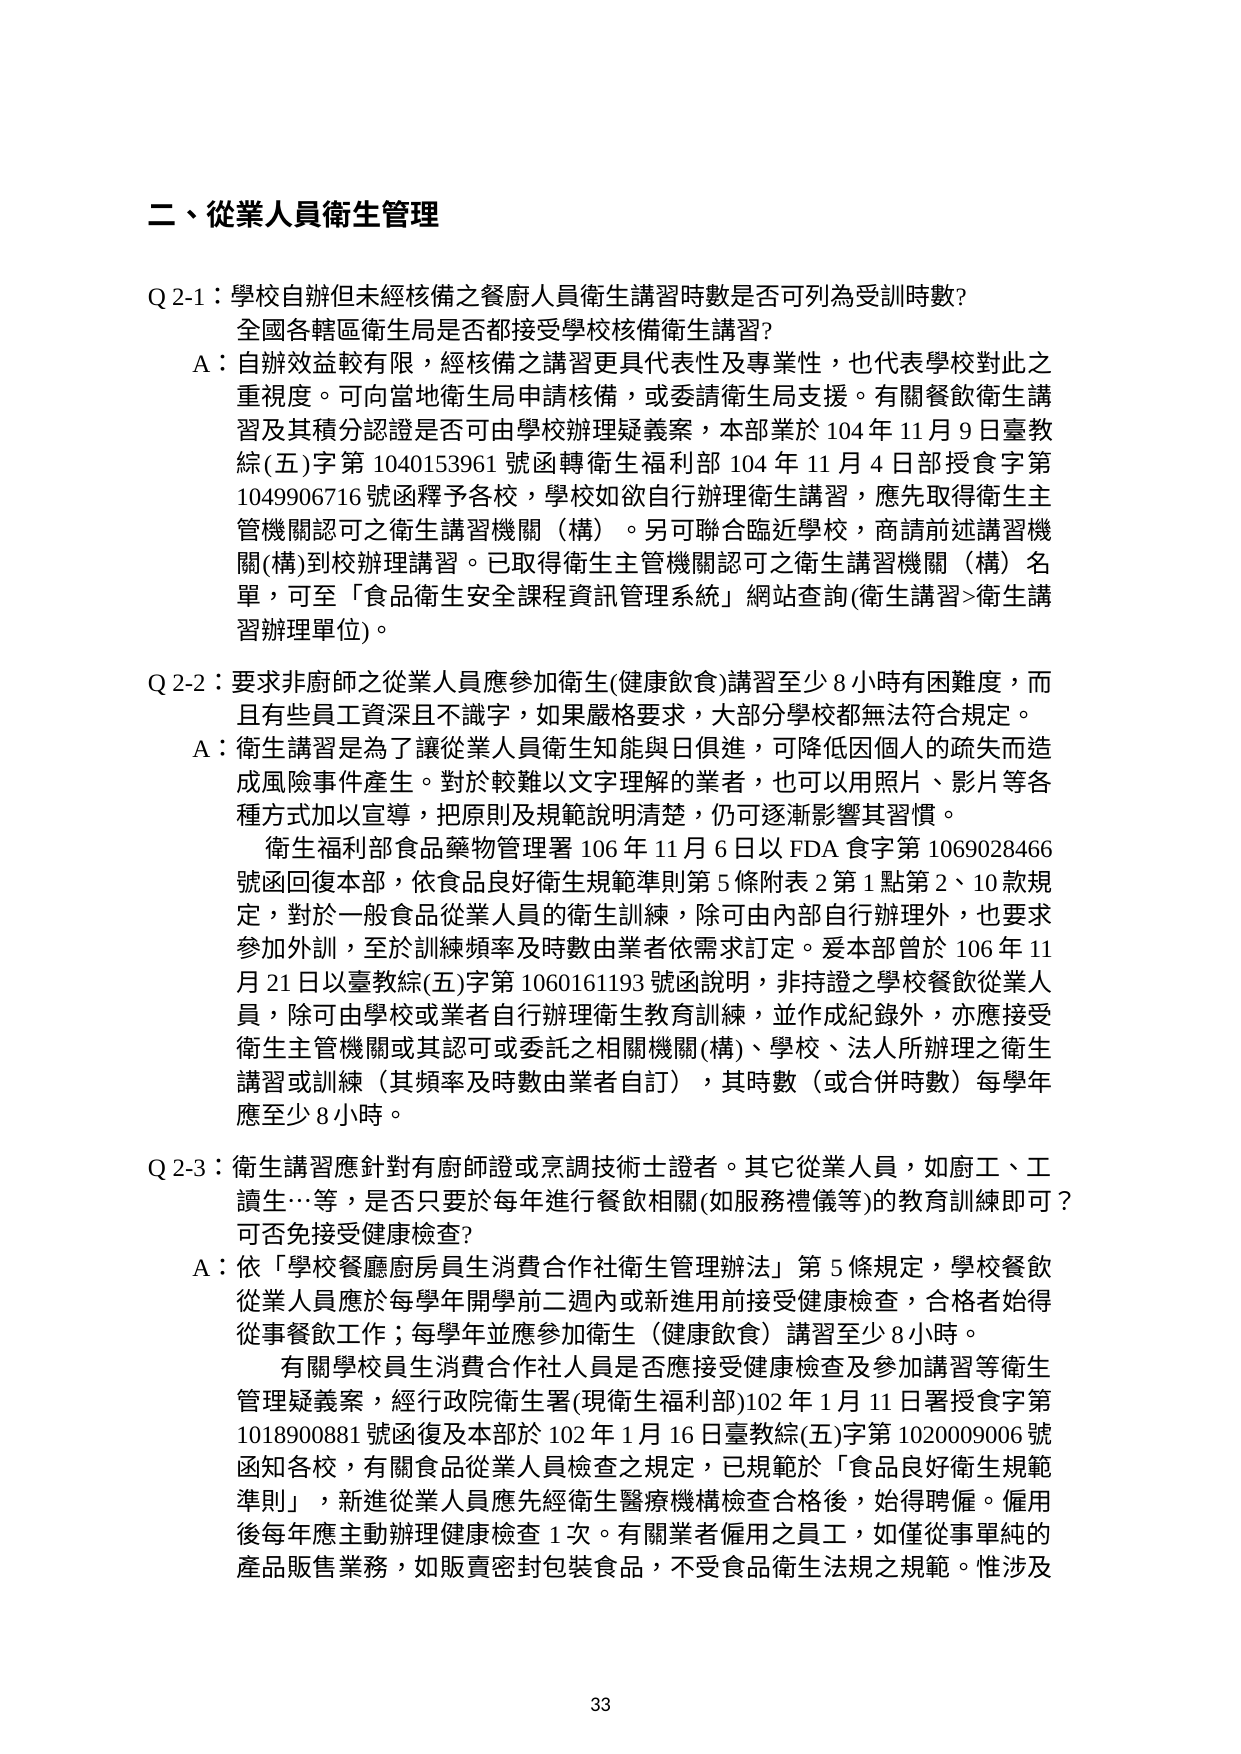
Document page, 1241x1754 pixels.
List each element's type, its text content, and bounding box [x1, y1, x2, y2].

text A：依「學校餐廳廚房員生消費合作社衛生管理辦法」第5條規定，學校餐飲從業人員應於每學年開學前二週內或新進用前接受健康檢查，合格者始得從事餐飲工作；每學年並應參加衛生（健康飲食）講習至少8小時。 [192, 1250, 1053, 1350]
text Q 2-2：要求非廚師之從業人員應參加衛生(健康飲食)講習至少8小時有困難度，而且有些員工資深且不識字，如果嚴格要求，大部分學校都無法符合規定。 [148, 664, 1053, 731]
subtitle 二、從業人員衛生管理 [148, 175, 1053, 250]
text A：自辦效益較有限，經核備之講習更具代表性及專業性，也代表學校對此之重視度。可向當地衛生局申請核備，或委請衛生局支援。有關餐飲衛生講習及其積分認證是否可由學校辦理疑義案，本部業於104年11月9日臺教綜(五)字第1040153961號函轉衛生福利部104年11月4日部授食字第1049906716號函釋予各校，學校如欲自行辦理衛生講習，應先取得衛生主管機關認可之衛生講習機關（構）。另可聯合臨近學校，商請前述講習機關(構)到校辦理講習。已取得衛生主管機關認可之衛生講習機關（構）名單，可至「食品衛生安全課程資訊管理系統」網站查詢(衛生講習>衛生講習辦理單位)。 [192, 346, 1053, 646]
text 有關學校員生消費合作社人員是否應接受健康檢查及參加講習等衛生管理疑義案，經行政院衛生署(現衛生福利部)102年1月11日署授食字第1018900881號函復及本部於102年1月16日臺教綜(五)字第1020009006號函知各校，有關食品從業人員檢查之規定，已規範於「食品良好衛生規範準則」，新進從業人員應先經衛生醫療機構檢查合格後，始得聘僱。僱用後每年應主動辦理健康檢查1次。有關業者僱用之員工，如僅從事單純的產品販售業務，如販賣密封包裝食品，不受食品衛生法規之規範。惟涉及 [236, 1350, 1053, 1583]
text Q 2-3：衛生講習應針對有廚師證或烹調技術士證者。其它從業人員，如廚工、工讀生…等，是否只要於每年進行餐飲相關(如服務禮儀等)的教育訓練即可？可否免接受健康檢查? [148, 1150, 1053, 1250]
text A：衛生講習是為了讓從業人員衛生知能與日俱進，可降低因個人的疏失而造成風險事件產生。對於較難以文字理解的業者，也可以用照片、影片等各種方式加以宣導，把原則及規範說明清楚，仍可逐漸影響其習慣。 [192, 731, 1053, 831]
text Q 2-1：學校自辦但未經核備之餐廚人員衛生講習時數是否可列為受訓時數? 全國各轄區衛生局是否都接受學校核備衛生講習? [148, 279, 1053, 346]
text 衛生福利部食品藥物管理署106年11月6日以FDA食字第1069028466號函回復本部，依食品良好衛生規範準則第5條附表2第1點第2、10款規定，對於一般食品從業人員的衛生訓練，除可由內部自行辦理外，也要求參加外訓，至於訓練頻率及時數由業者依需求訂定。爰本部曾於106年11月21日以臺教綜(五)字第1060161193號函說明，非持證之學校餐飲從業人員，除可由學校或業者自行辦理衛生教育訓練，並作成紀錄外，亦應接受衛生主管機關或其認可或委託之相關機關(構)、學校、法人所辦理之衛生講習或訓練（其頻率及時數由業者自訂），其時數（或合併時數）每學年應至少8小時。 [236, 831, 1053, 1131]
